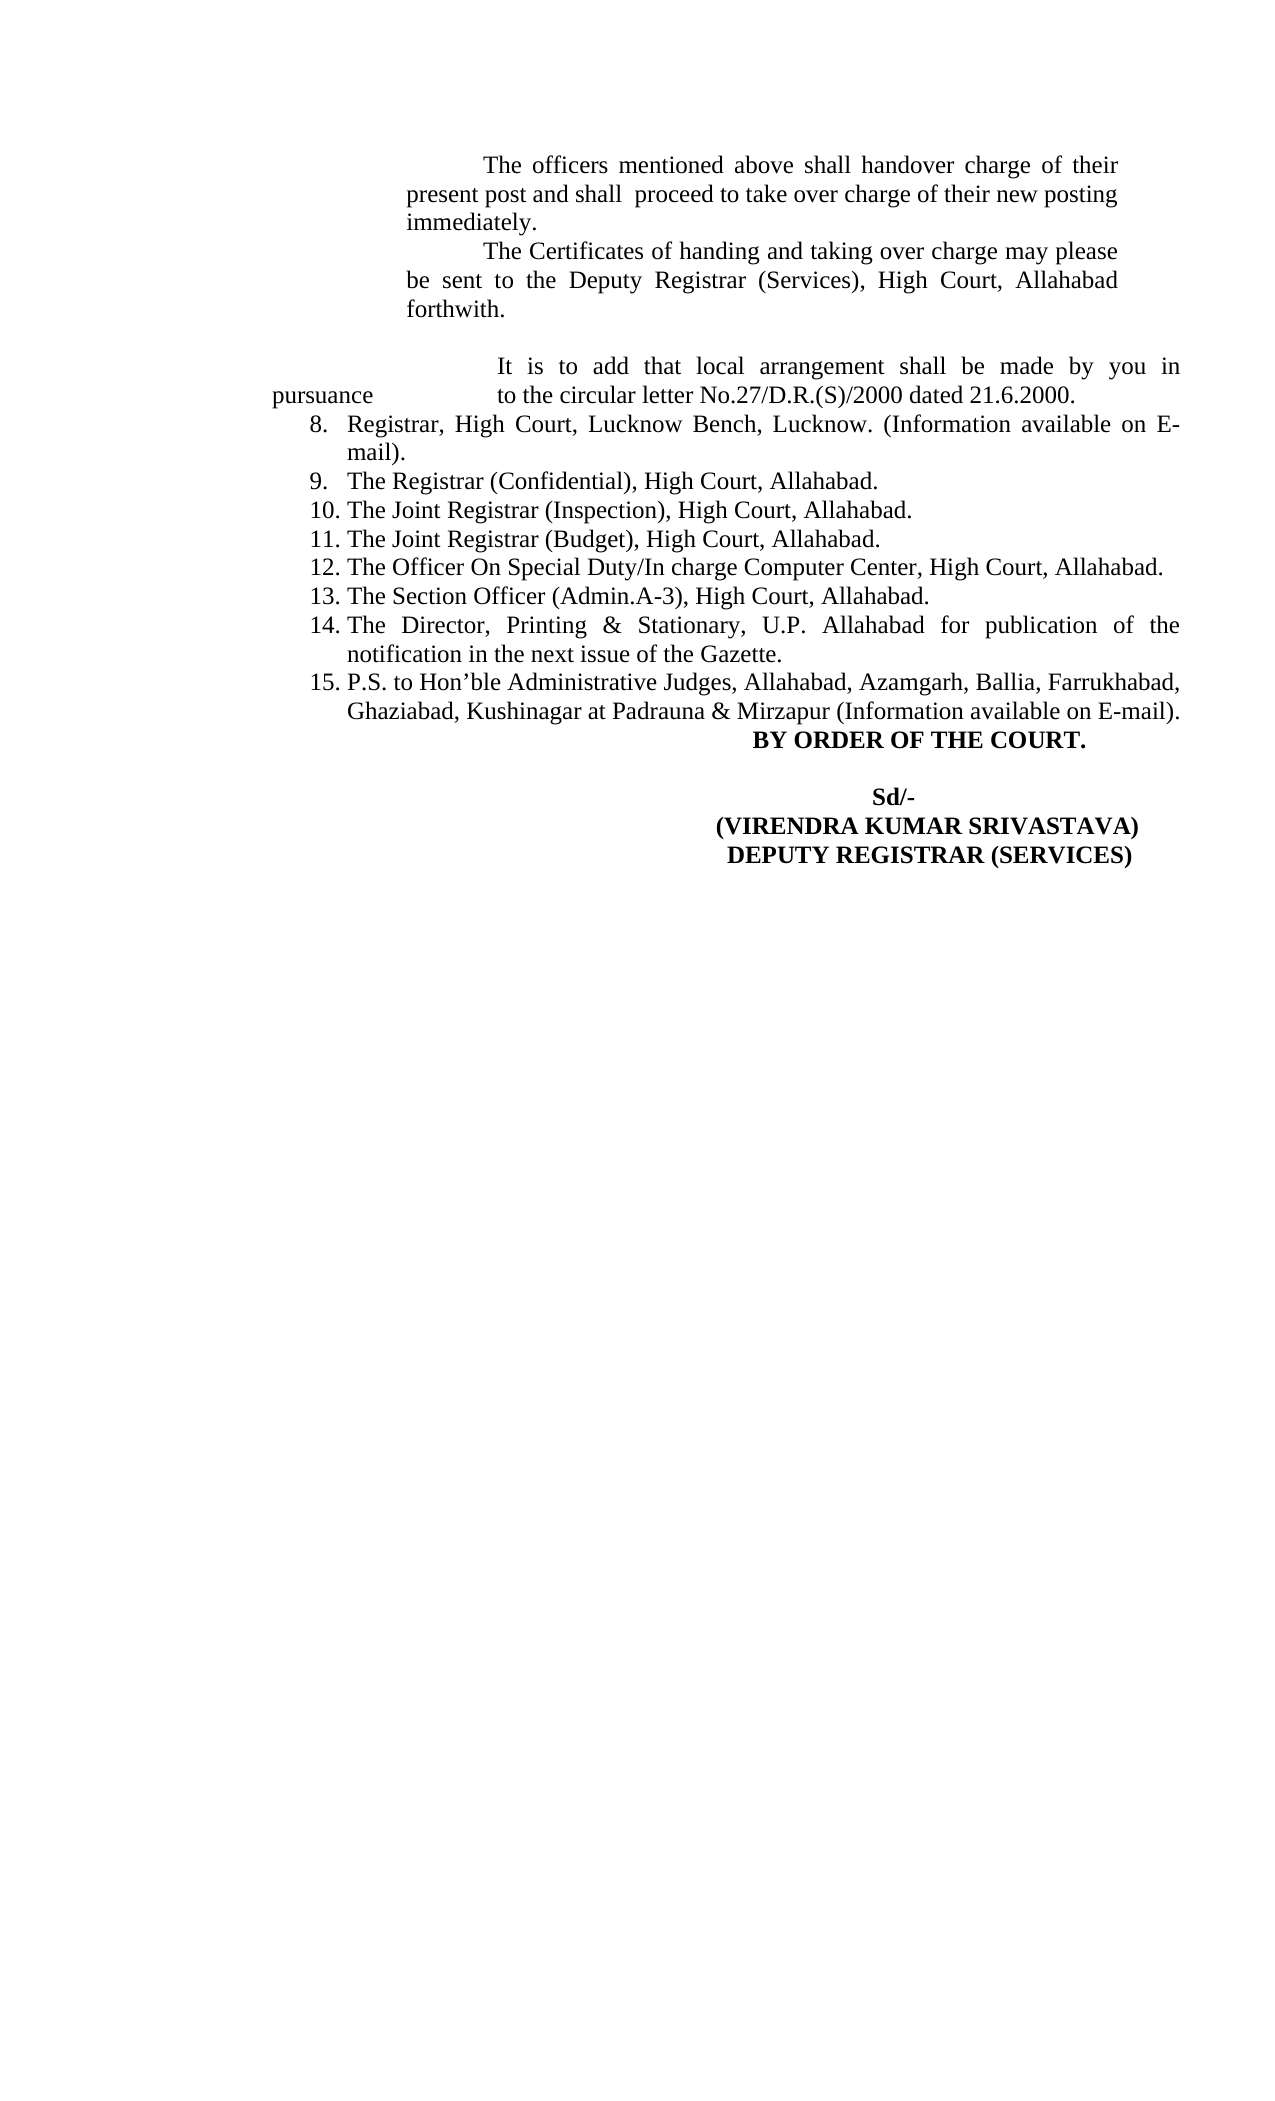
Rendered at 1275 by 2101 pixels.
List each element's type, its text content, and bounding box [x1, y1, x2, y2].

list The Section Officer (Admin.A-3), High Court, Allahabad. [309, 581, 1181, 610]
list The Director, Printing & Stationary, U.P. Allahabad for publication of the notification in the next issue of the Gazette. [309, 610, 1181, 667]
list Registrar, High Court, Lucknow Bench, Lucknow. (Information available on E-mail). [309, 409, 1181, 466]
text The officers mentioned above shall handover charge of their present post and shall proceed to take over charge of their new posting immediately. [406, 150, 1119, 236]
text (VIRENDRA KUMAR SRIVASTAVA) [272, 811, 1181, 840]
text It is to add that local arrangement shall be made by you in pursuance to the circular letter No.27/D.R.(S)/2000 dated 21.6.2000. [272, 351, 1181, 409]
list BY ORDER OF THE COURT. [309, 725, 1181, 754]
text DEPUTY REGISTRAR (SERVICES) [647, 840, 1181, 869]
list P.S. to Hon’ble Administrative Judges, Allahabad, Azamgarh, Ballia, Farrukhabad, Ghaziabad, Kushinagar at Padrauna & Mirzapur (Information available on E-mail). [309, 667, 1181, 725]
list The Joint Registrar (Budget), High Court, Allahabad. [309, 524, 1181, 552]
list The Joint Registrar (Inspection), High Court, Allahabad. [309, 495, 1181, 524]
list The Registrar (Confidential), High Court, Allahabad. [309, 466, 1181, 495]
text The Certificates of handing and taking over charge may please be sent to the Deputy Registrar (Services), High Court, Allahabad forthwith. [406, 236, 1119, 322]
list The Officer On Special Duty/In charge Computer Center, High Court, Allahabad. [309, 552, 1181, 581]
text Sd/- [272, 782, 1181, 811]
